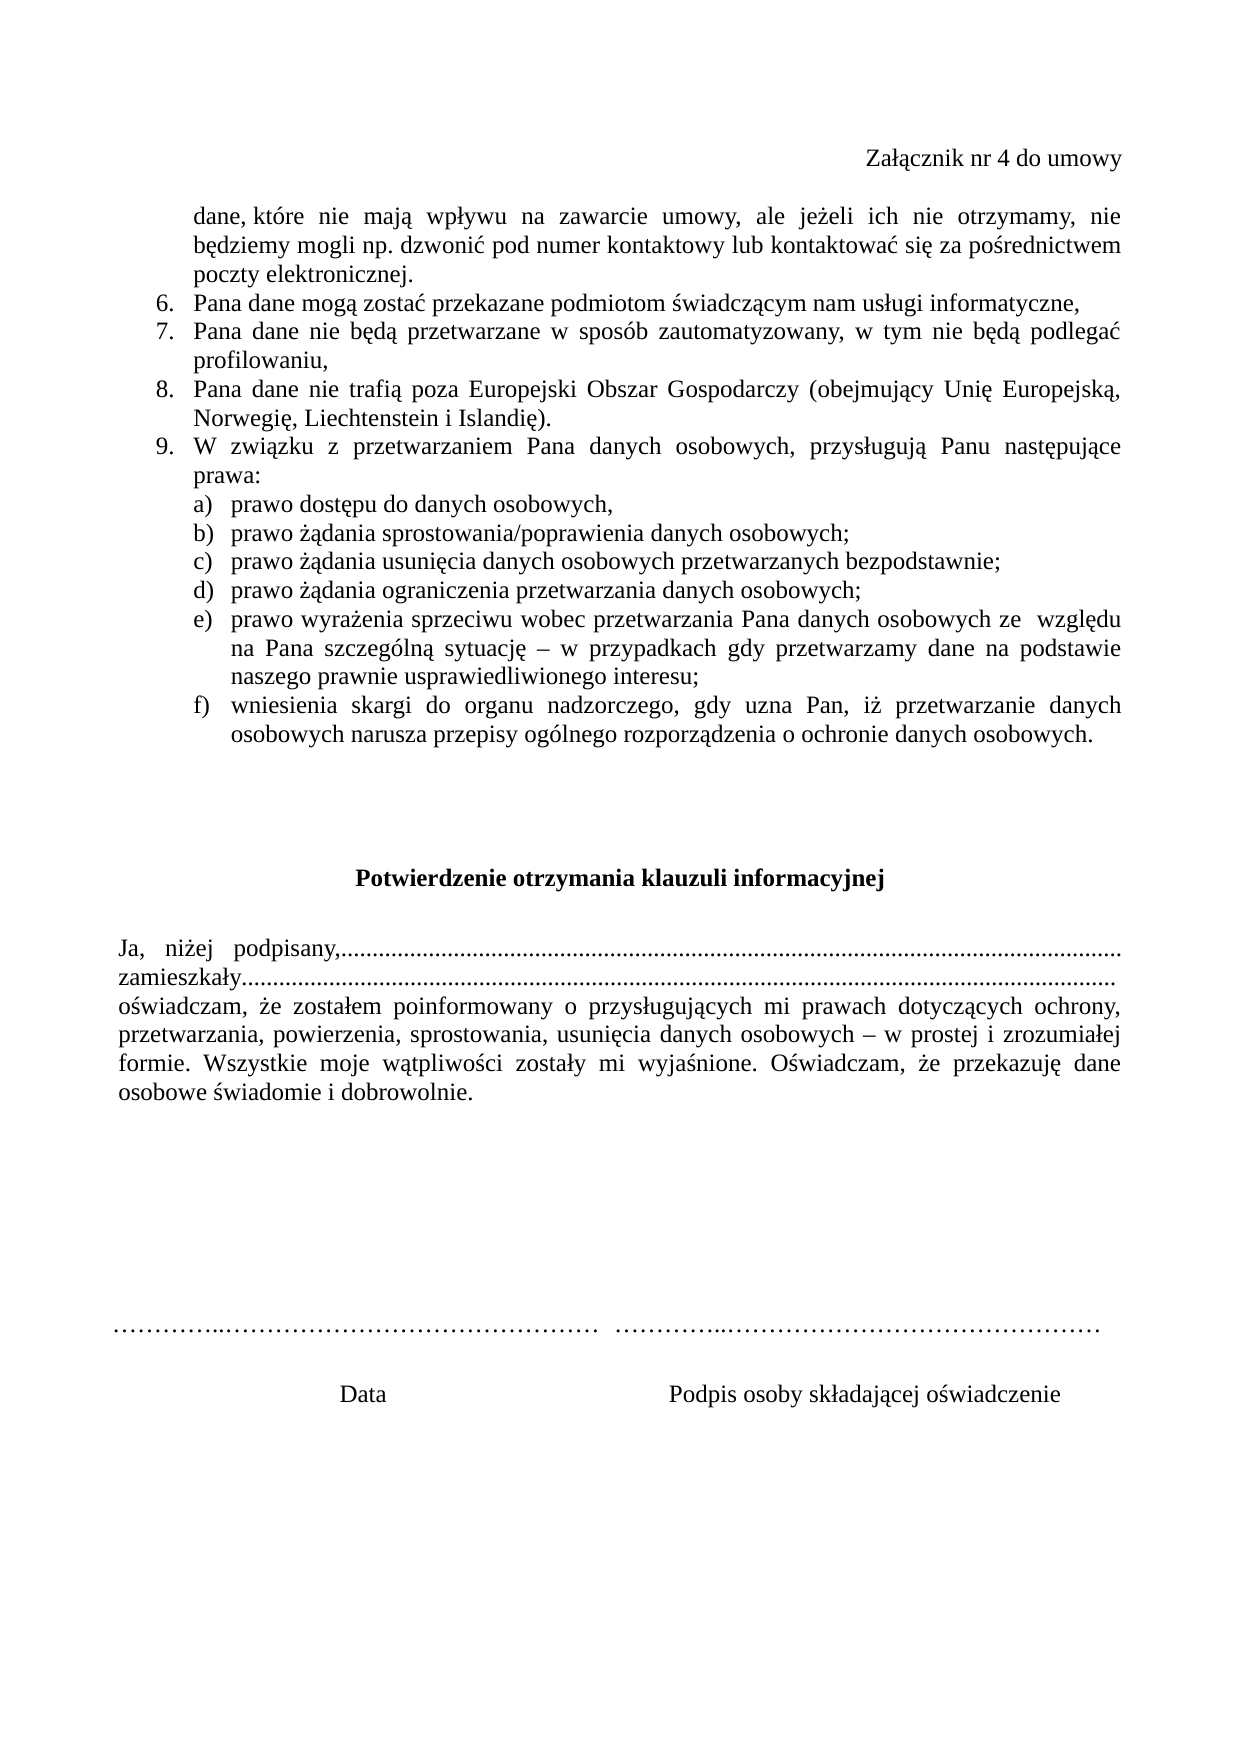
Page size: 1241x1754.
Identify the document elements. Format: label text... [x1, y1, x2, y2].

list prawo żądania sprostowania/poprawienia danych osobowych; [193, 518, 1122, 546]
list prawo wyrażenia sprzeciwu wobec przetwarzania Pana danych osobowych ze względu na Pana szczególną sytuację – w przypadkach gdy przetwarzamy dane na podstawie naszego prawnie usprawiedliwionego interesu; [193, 604, 1122, 690]
list prawo żądania usunięcia danych osobowych przetwarzanych bezpodstawnie; [193, 546, 1122, 575]
list wniesienia skargi do organu nadzorczego, gdy uzna Pan, iż przetwarzanie danych osobowych narusza przepisy ogólnego rozporządzenia o ochronie danych osobowych. [193, 690, 1122, 748]
list Pana dane nie trafią poza Europejski Obszar Gospodarczy (obejmujący Unię Europejską, Norwegię, Liechtenstein i Islandię). [156, 374, 1122, 431]
list W związku z przetwarzaniem Pana danych osobowych, przysługują Panu następujące prawa: [156, 431, 1122, 489]
list prawo żądania ograniczenia przetwarzania danych osobowych; [193, 575, 1122, 604]
list prawo dostępu do danych osobowych, [193, 489, 1122, 518]
table_header …………..……………………………………… [614, 1164, 1116, 1350]
list Pana dane nie będą przetwarzane w sposób zautomatyzowany, w tym nie będą podlegać profilowaniu, [156, 316, 1122, 374]
text Potwierdzenie otrzymania klauzuli informacyjnej [118, 863, 1122, 892]
text Ja, niżej podpisany,............................................................................................................................. zamieszkały............................................................................................................................................ oświadczam, że zostałem poinformowany o przysługujących mi prawach dotyczących ochrony, przetwarzania, powierzenia, sprostowania, usunięcia danych osobowych – w prostej i zrozumiałej formie. Wszystkie moje wątpliwości zostały mi wyjaśnione. Oświadczam, że przekazuję dane osobowe świadomie i dobrowolnie. [118, 933, 1122, 1106]
table_header …………..……………………………………… [112, 1164, 614, 1350]
list dane, które nie mają wpływu na zawarcie umowy, ale jeżeli ich nie otrzymamy, nie będziemy mogli np. dzwonić pod numer kontaktowy lub kontaktować się za pośrednictwem poczty elektronicznej. [156, 201, 1122, 288]
table_cell Podpis osoby składającej oświadczenie [614, 1350, 1116, 1420]
list Pana dane mogą zostać przekazane podmiotom świadczącym nam usługi informatyczne, [156, 288, 1122, 316]
table_cell Data [112, 1350, 614, 1420]
